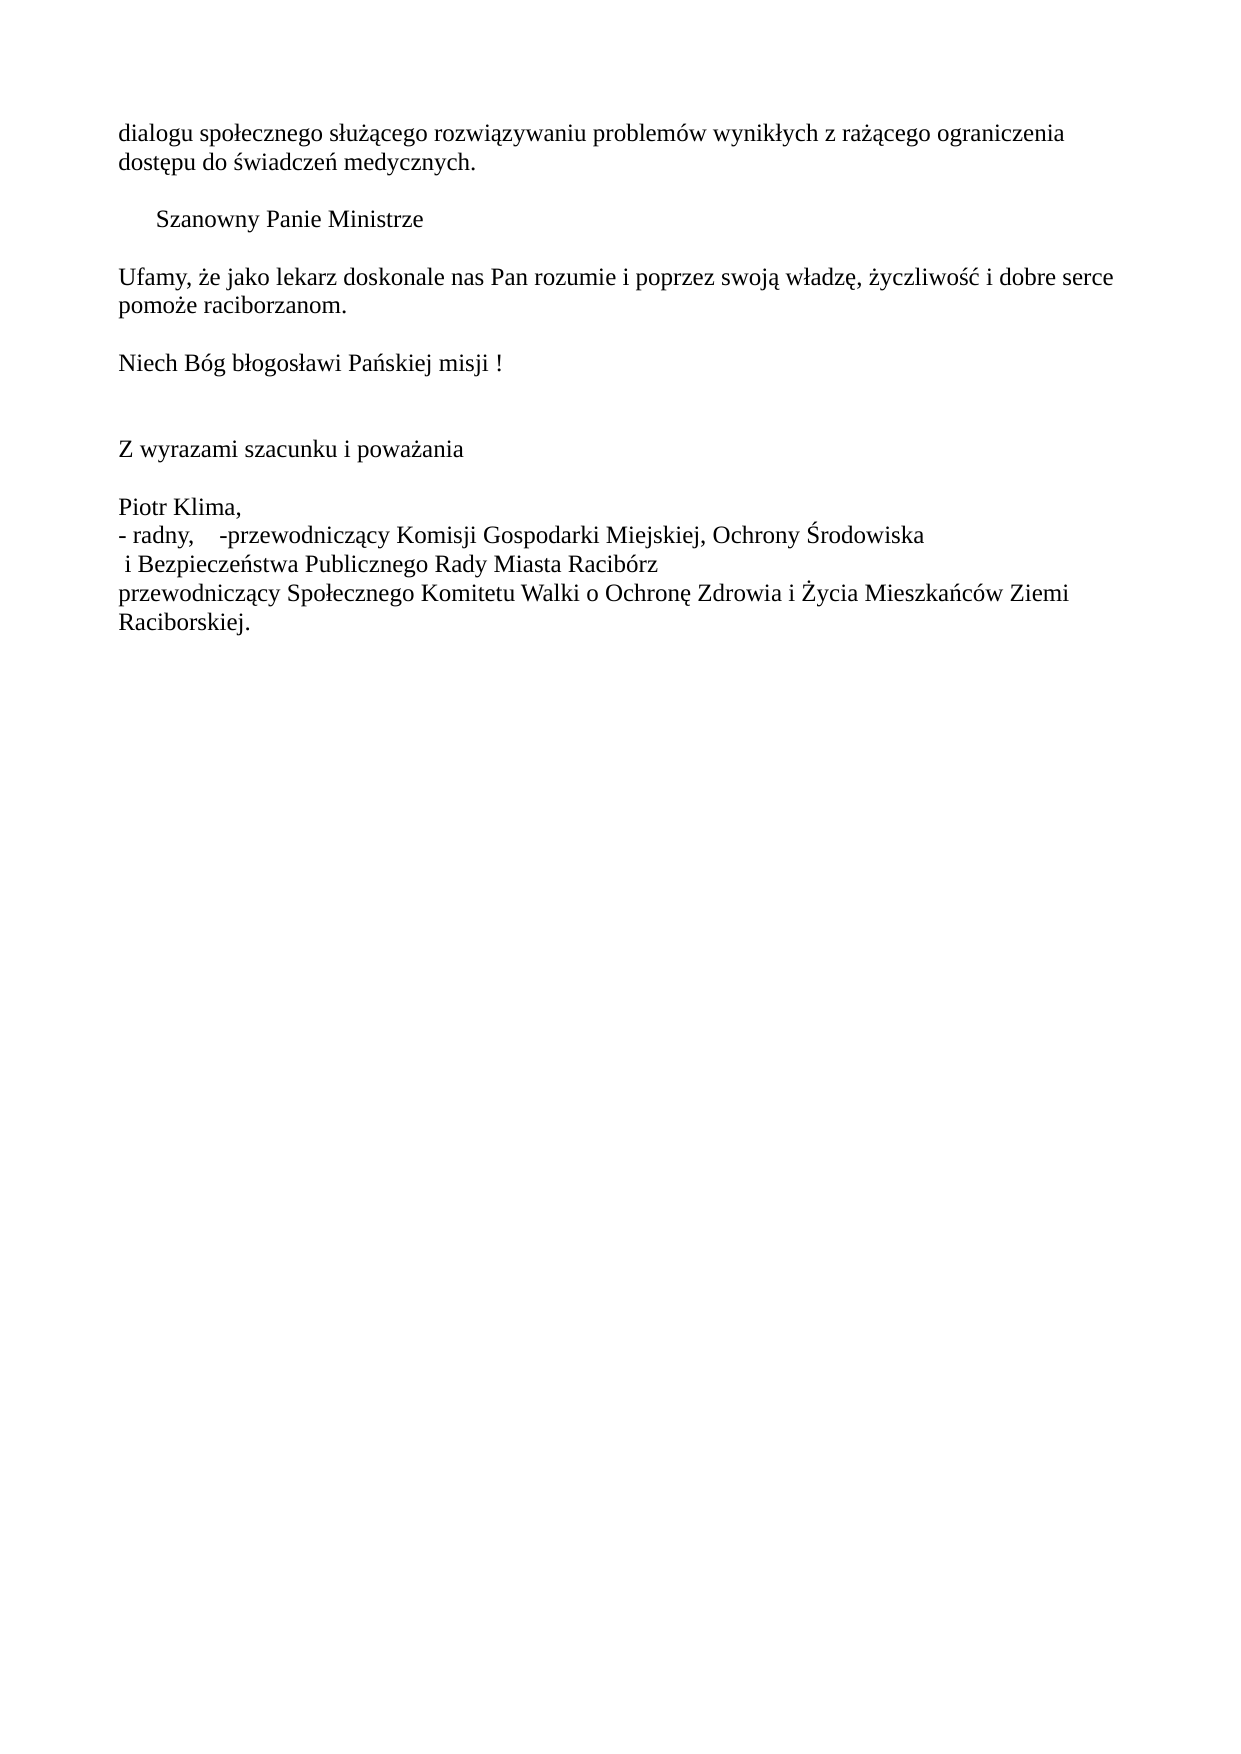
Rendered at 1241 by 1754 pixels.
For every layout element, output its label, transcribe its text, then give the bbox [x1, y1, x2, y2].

text przewodniczący Społecznego Komitetu Walki o Ochronę Zdrowia i Życia Mieszkańców Ziemi Raciborskiej. [118, 578, 1122, 636]
text Szanowny Panie Ministrze [118, 204, 1122, 233]
text i Bezpieczeństwa Publicznego Rady Miasta Racibórz [118, 549, 1122, 578]
text dialogu społecznego służącego rozwiązywaniu problemów wynikłych z rażącego ograniczenia dostępu do świadczeń medycznych. [118, 118, 1122, 176]
text - radny, -przewodniczący Komisji Gospodarki Miejskiej, Ochrony Środowiska [118, 521, 1122, 549]
text Niech Bóg błogosławi Pańskiej misji ! [118, 348, 1122, 377]
text Piotr Klima, [118, 492, 1122, 521]
text Z wyrazami szacunku i poważania [118, 434, 1122, 463]
text Ufamy, że jako lekarz doskonale nas Pan rozumie i poprzez swoją władzę, życzliwość i dobre serce pomoże raciborzanom. [118, 262, 1122, 319]
